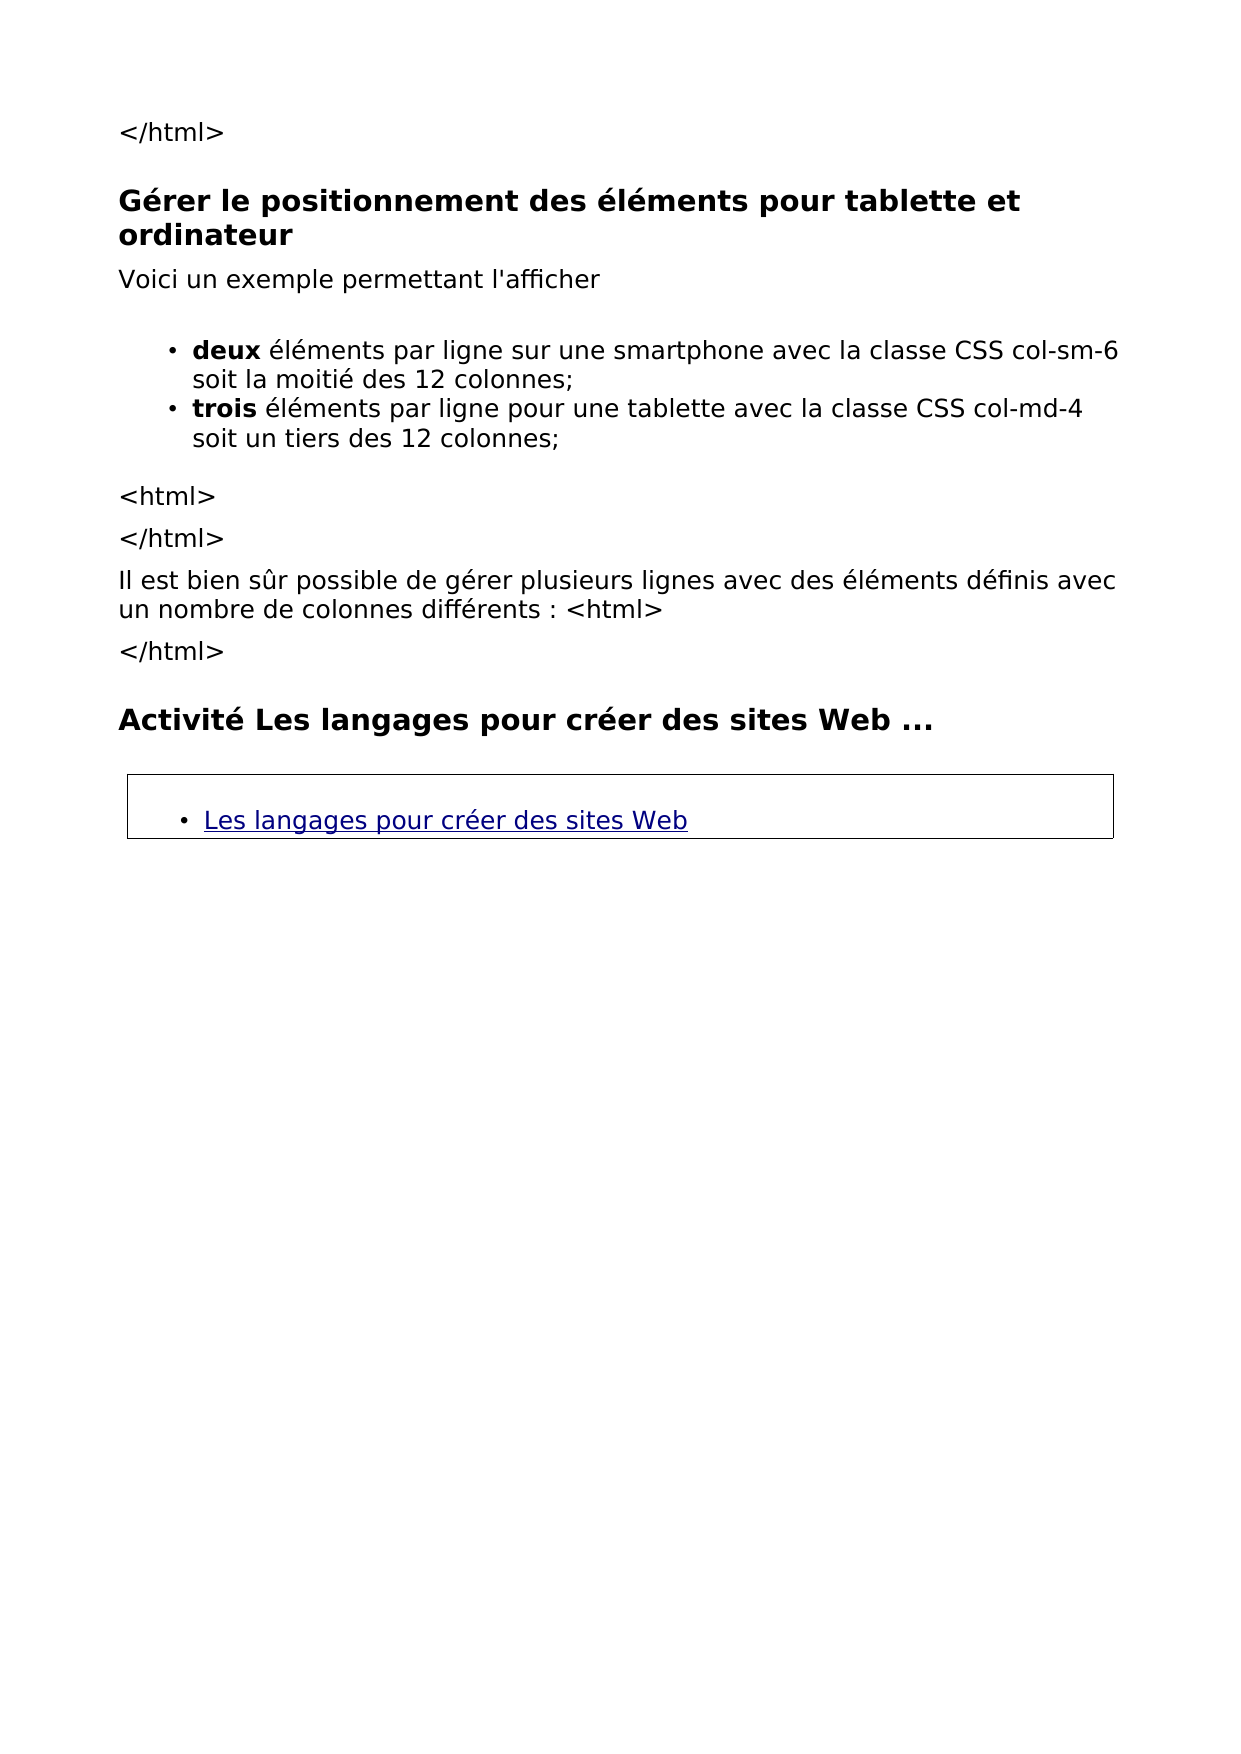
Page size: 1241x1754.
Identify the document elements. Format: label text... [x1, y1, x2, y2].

list deux éléments par ligne sur une smartphone avec la classe CSS col-sm-6 soit la moitié des 12 colonnes; [177, 336, 1122, 395]
text </html> [118, 524, 1122, 553]
text </html> [118, 118, 1122, 147]
subtitle Activité Les langages pour créer des sites Web ... [118, 703, 1122, 737]
text <html> [118, 482, 1122, 512]
text Il est bien sûr possible de gérer plusieurs lignes avec des éléments définis avec un nombre de colonnes différents : <html> [118, 566, 1122, 624]
table_header Les langages pour créer des sites Web [128, 775, 1113, 838]
text </html> [118, 637, 1122, 666]
list trois éléments par ligne pour une tablette avec la classe CSS col-md-4 soit un tiers des 12 colonnes; [177, 395, 1122, 453]
text Voici un exemple permettant l'afficher [118, 265, 1122, 294]
subtitle Gérer le positionnement des éléments pour tablette et ordinateur [118, 185, 1122, 253]
